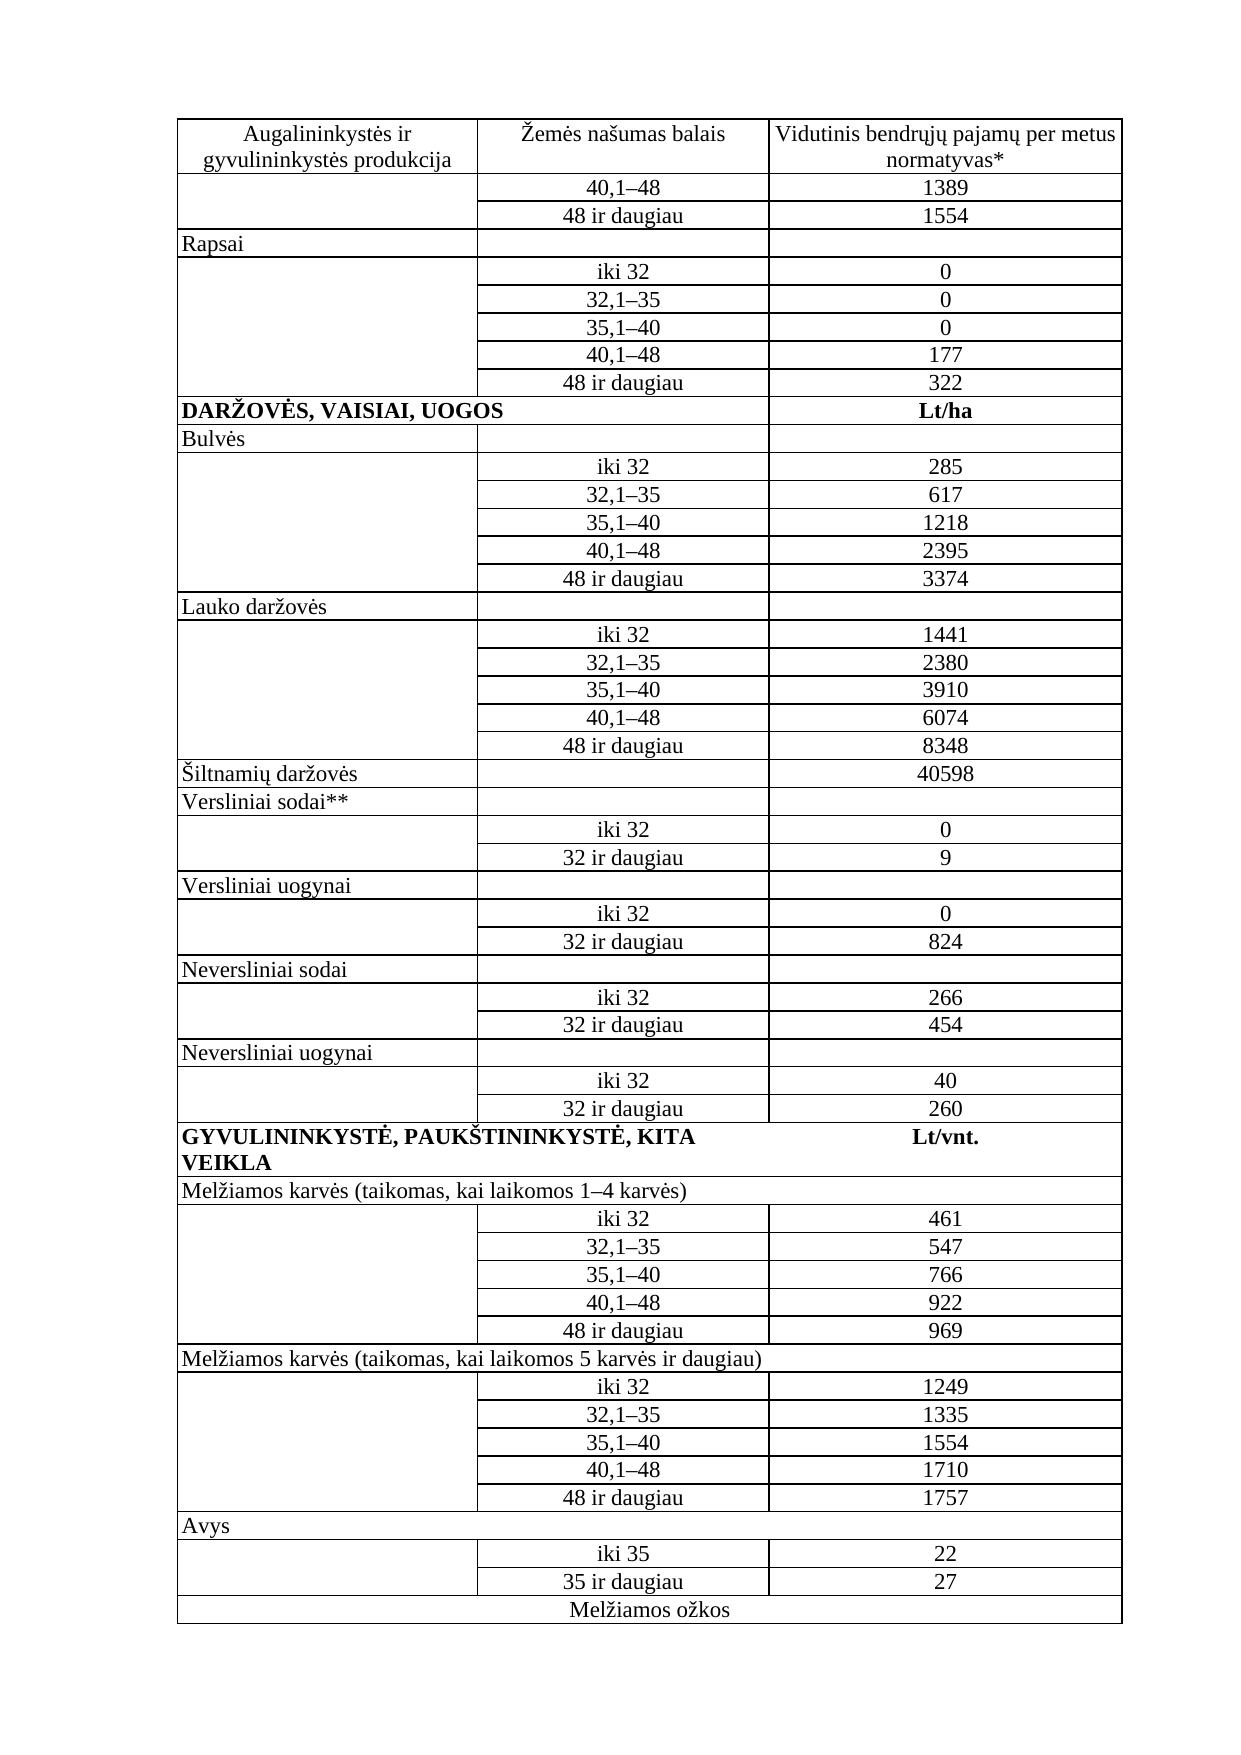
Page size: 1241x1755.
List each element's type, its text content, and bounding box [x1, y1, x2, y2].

table_cell 35,1–40 [478, 314, 768, 340]
table_cell 32 ir daugiau [478, 844, 768, 870]
table_cell 35,1–40 [478, 677, 768, 703]
table_cell 32,1–35 [478, 286, 768, 312]
table_cell [178, 1205, 477, 1343]
table_cell 177 [770, 342, 1121, 368]
table_cell Versliniai uogynai [178, 872, 477, 898]
table_cell [178, 258, 477, 396]
table_cell 40598 [770, 760, 1121, 787]
table_cell 922 [770, 1289, 1121, 1315]
table_cell [478, 956, 768, 982]
table_cell 461 [770, 1205, 1121, 1232]
table_cell 766 [770, 1261, 1121, 1287]
table_cell 1757 [770, 1485, 1121, 1511]
table_cell Lauko daržovės [178, 593, 477, 619]
table_cell 40 [770, 1067, 1121, 1094]
table_header Vidutinis bendrųjų pajamų per metus normatyvas* [770, 120, 1121, 172]
table_cell iki 35 [478, 1540, 768, 1567]
table_cell [478, 425, 768, 452]
table_cell [478, 230, 768, 256]
table_cell 1389 [770, 174, 1121, 200]
table_cell [478, 872, 768, 898]
table_cell 824 [770, 928, 1121, 954]
table_cell 6074 [770, 705, 1121, 731]
table_cell 48 ir daugiau [478, 732, 768, 759]
table_cell Lt/ha [770, 397, 1121, 424]
table_cell 32 ir daugiau [478, 1095, 768, 1122]
table_cell iki 32 [478, 1205, 768, 1232]
table_cell [770, 1040, 1121, 1066]
table_cell 1554 [770, 1429, 1121, 1455]
table_cell Lt/vnt. [769, 1123, 1121, 1176]
table_cell [178, 1373, 477, 1511]
table_cell 547 [770, 1233, 1121, 1259]
table_cell 969 [770, 1317, 1121, 1343]
table_cell 2395 [770, 537, 1121, 563]
table_cell Neversliniai sodai [178, 956, 477, 982]
table_cell 48 ir daugiau [478, 565, 768, 591]
table_cell 32,1–35 [478, 1233, 768, 1259]
table_cell iki 32 [478, 900, 768, 926]
table_cell 35,1–40 [478, 1429, 768, 1455]
table_cell 40,1–48 [478, 705, 768, 731]
table_cell [770, 593, 1121, 619]
table_cell [478, 593, 768, 619]
table_cell [478, 1040, 768, 1066]
table_cell 22 [770, 1540, 1121, 1567]
table_cell [770, 425, 1121, 452]
table_cell Avys [178, 1512, 1121, 1539]
table_cell 617 [770, 481, 1121, 507]
table_cell 0 [770, 314, 1121, 340]
table_cell [178, 900, 477, 954]
table_cell [770, 872, 1121, 898]
table_cell 322 [770, 370, 1121, 396]
table_header Žemės našumas balais [478, 120, 768, 172]
table_cell 8348 [770, 732, 1121, 759]
table_cell Versliniai sodai** [178, 788, 477, 814]
table_cell 1441 [770, 621, 1121, 647]
table_cell iki 32 [478, 258, 768, 284]
table_cell [178, 984, 477, 1038]
table_cell [770, 230, 1121, 256]
table_cell 32 ir daugiau [478, 928, 768, 954]
table_cell iki 32 [478, 984, 768, 1010]
table_cell 48 ir daugiau [478, 1317, 768, 1343]
table_cell Bulvės [178, 425, 477, 452]
table_cell 40,1–48 [478, 342, 768, 368]
table_cell GYVULININKYSTĖ, PAUKŠTININKYSTĖ, KITA VEIKLA [178, 1123, 769, 1176]
table_cell 35,1–40 [478, 509, 768, 535]
table_cell 1249 [770, 1373, 1121, 1399]
table_cell Neversliniai uogynai [178, 1040, 477, 1066]
table_cell 40,1–48 [478, 537, 768, 563]
table_header Augalininkystės ir gyvulininkystės produkcija [178, 120, 477, 172]
table_cell 32 ir daugiau [478, 1012, 768, 1038]
table_cell 27 [770, 1568, 1121, 1594]
table_cell [478, 760, 768, 787]
table_cell 48 ir daugiau [478, 1485, 768, 1511]
table_cell 32,1–35 [478, 649, 768, 675]
table_cell 40,1–48 [478, 1457, 768, 1483]
table_cell 48 ir daugiau [478, 370, 768, 396]
table_cell [178, 621, 477, 759]
table_cell 285 [770, 453, 1121, 479]
table_cell 2380 [770, 649, 1121, 675]
table_cell [178, 453, 477, 591]
table_cell 40,1–48 [478, 1289, 768, 1315]
table_cell 454 [770, 1012, 1121, 1038]
table_cell [178, 174, 477, 228]
table_cell iki 32 [478, 1067, 768, 1094]
table_cell 35 ir daugiau [478, 1568, 768, 1594]
table_cell 48 ir daugiau [478, 202, 768, 228]
table_cell 0 [770, 258, 1121, 284]
table_cell 1335 [770, 1401, 1121, 1427]
table_cell Melžiamos karvės (taikomas, kai laikomos 5 karvės ir daugiau) [178, 1345, 1121, 1371]
table_cell Rapsai [178, 230, 477, 256]
table_cell [178, 1540, 477, 1594]
table_cell 1710 [770, 1457, 1121, 1483]
table_cell [178, 1067, 477, 1122]
table_cell [178, 816, 477, 870]
table_cell iki 32 [478, 453, 768, 479]
table_cell [770, 956, 1121, 982]
table_cell 3910 [770, 677, 1121, 703]
table_cell iki 32 [478, 1373, 768, 1399]
table_cell 3374 [770, 565, 1121, 591]
table_cell 0 [770, 900, 1121, 926]
table_cell 32,1–35 [478, 481, 768, 507]
table_cell [770, 788, 1121, 814]
table_cell [478, 788, 768, 814]
table_cell 0 [770, 286, 1121, 312]
table_cell 35,1–40 [478, 1261, 768, 1287]
table_cell Šiltnamių daržovės [178, 760, 477, 787]
table_cell 0 [770, 816, 1121, 842]
table_cell DARŽOVĖS, VAISIAI, UOGOS [178, 397, 768, 424]
table_cell 32,1–35 [478, 1401, 768, 1427]
table_cell Melžiamos karvės (taikomas, kai laikomos 1–4 karvės) [178, 1177, 1121, 1204]
table_cell 266 [770, 984, 1121, 1010]
table_cell 9 [770, 844, 1121, 870]
table_cell 1218 [770, 509, 1121, 535]
table_cell 1554 [770, 202, 1121, 228]
table_cell 260 [770, 1095, 1121, 1122]
table_cell iki 32 [478, 621, 768, 647]
table_cell Melžiamos ožkos [178, 1596, 1121, 1622]
table_cell iki 32 [478, 816, 768, 842]
table_cell 40,1–48 [478, 174, 768, 200]
